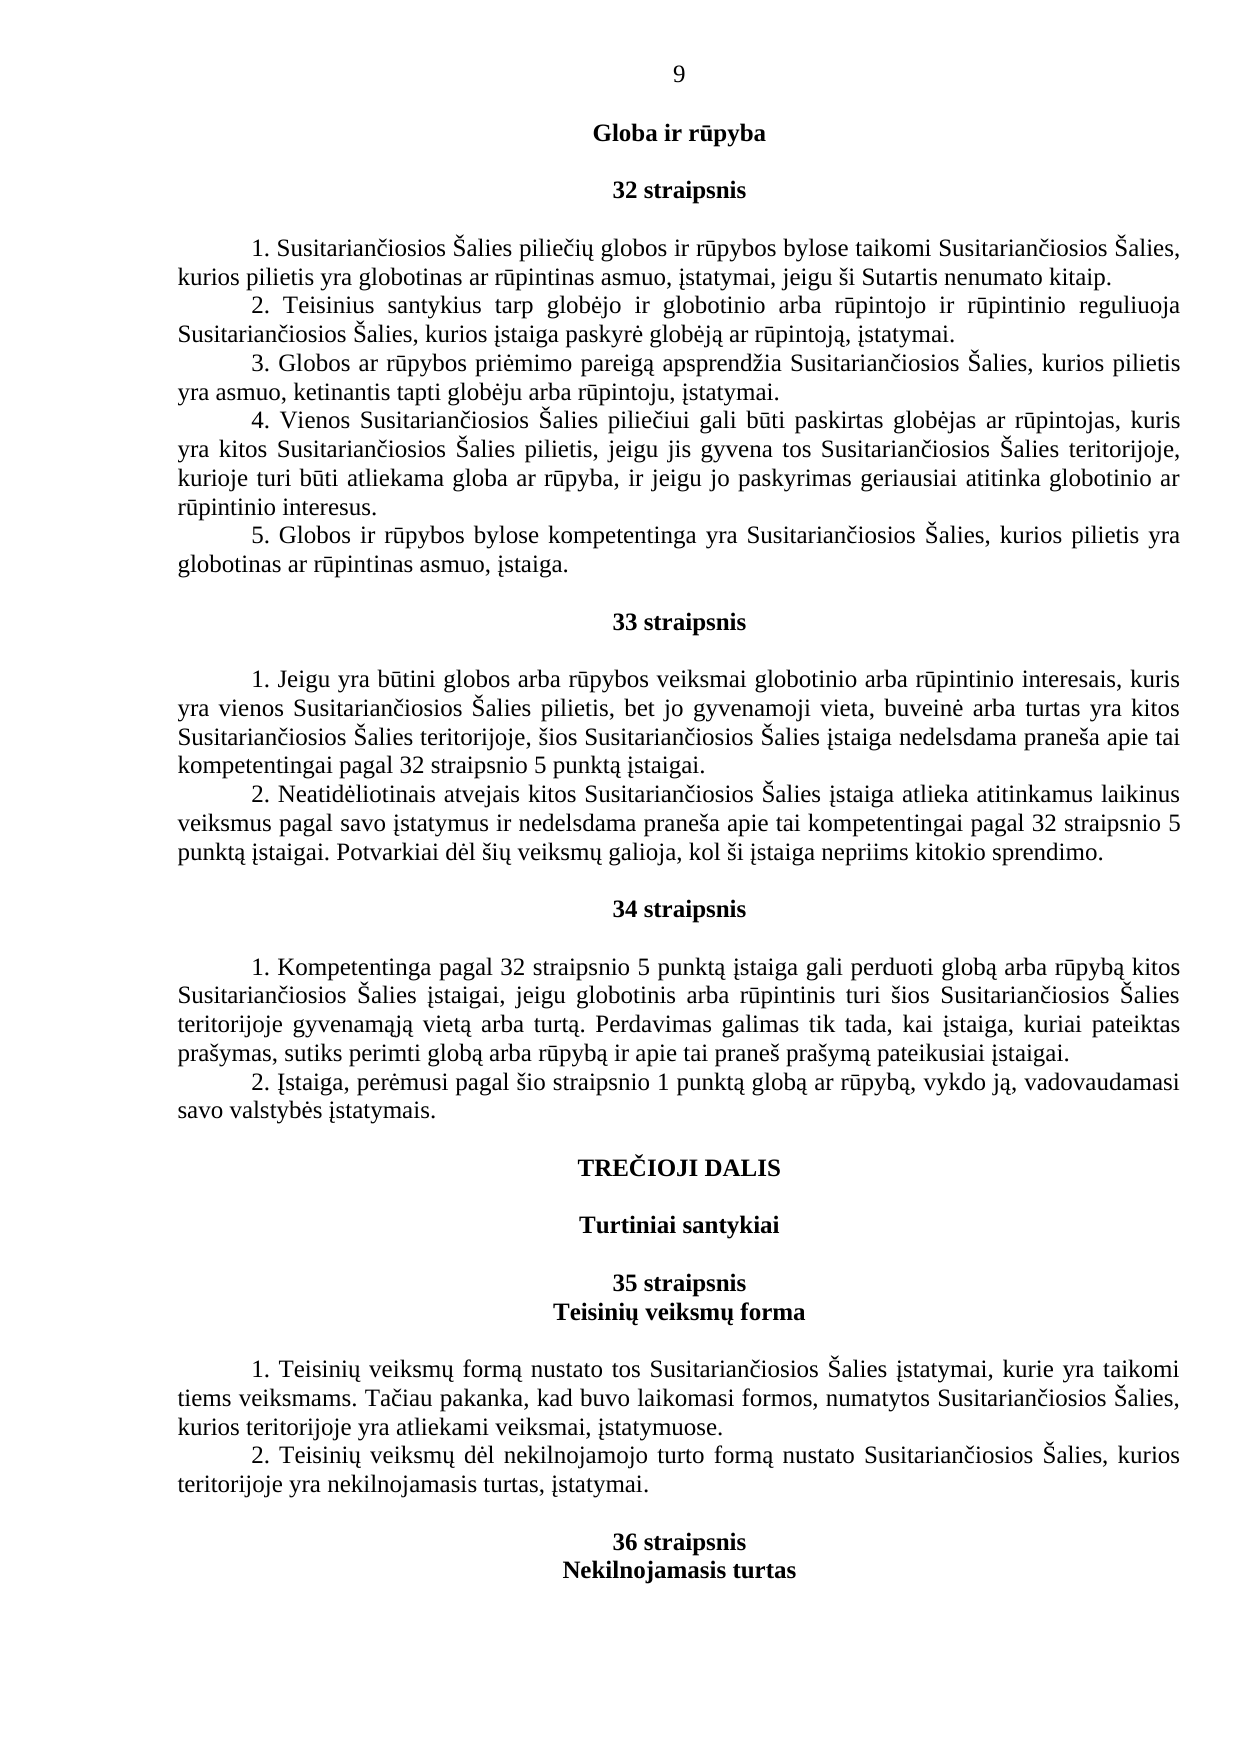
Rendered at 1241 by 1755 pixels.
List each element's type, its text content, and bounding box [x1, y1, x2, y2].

text 2. Teisinius santykius tarp globėjo ir globotinio arba rūpintojo ir rūpintinio reguliuoja Susitariančiosios Šalies, kurios įstaiga paskyrė globėją ar rūpintoją, įstatymai. [177, 291, 1181, 348]
text 4. Vienos Susitariančiosios Šalies piliečiui gali būti paskirtas globėjas ar rūpintojas, kuris yra kitos Susitariančiosios Šalies pilietis, jeigu jis gyvena tos Susitariančiosios Šalies teritorijoje, kurioje turi būti atliekama globa ar rūpyba, ir jeigu jo paskyrimas geriausiai atitinka globotinio ar rūpintinio interesus. [177, 406, 1181, 521]
text 35 straipsnis [177, 1268, 1181, 1297]
text 5. Globos ir rūpybos bylose kompetentinga yra Susitariančiosios Šalies, kurios pilietis yra globotinas ar rūpintinas asmuo, įstaiga. [177, 521, 1181, 578]
text 1. Jeigu yra būtini globos arba rūpybos veiksmai globotinio arba rūpintinio interesais, kuris yra vienos Susitariančiosios Šalies pilietis, bet jo gyvenamoji vieta, buveinė arba turtas yra kitos Susitariančiosios Šalies teritorijoje, šios Susitariančiosios Šalies įstaiga nedelsdama praneša apie tai kompetentingai pagal 32 straipsnio 5 punktą įstaigai. [177, 664, 1181, 779]
text Globa ir rūpyba [177, 118, 1181, 147]
text Turtiniai santykiai [177, 1211, 1181, 1239]
text 1. Susitariančiosios Šalies piliečių globos ir rūpybos bylose taikomi Susitariančiosios Šalies, kurios pilietis yra globotinas ar rūpintinas asmuo, įstatymai, jeigu ši Sutartis nenumato kitaip. [177, 233, 1181, 291]
text Nekilnojamasis turtas [177, 1556, 1181, 1584]
text TREČIOJI DALIS [177, 1153, 1181, 1182]
text 33 straipsnis [177, 607, 1181, 636]
text 32 straipsnis [177, 176, 1181, 204]
text Teisinių veiksmų forma [177, 1297, 1181, 1326]
text 34 straipsnis [177, 894, 1181, 923]
text 2. Įstaiga, perėmusi pagal šio straipsnio 1 punktą globą ar rūpybą, vykdo ją, vadovaudamasi savo valstybės įstatymais. [177, 1067, 1181, 1124]
text 1. Teisinių veiksmų formą nustato tos Susitariančiosios Šalies įstatymai, kurie yra taikomi tiems veiksmams. Tačiau pakanka, kad buvo laikomasi formos, numatytos Susitariančiosios Šalies, kurios teritorijoje yra atliekami veiksmai, įstatymuose. [177, 1354, 1181, 1441]
text 2. Neatidėliotinais atvejais kitos Susitariančiosios Šalies įstaiga atlieka atitinkamus laikinus veiksmus pagal savo įstatymus ir nedelsdama praneša apie tai kompetentingai pagal 32 straipsnio 5 punktą įstaigai. Potvarkiai dėl šių veiksmų galioja, kol ši įstaiga nepriims kitokio sprendimo. [177, 779, 1181, 866]
text 1. Kompetentinga pagal 32 straipsnio 5 punktą įstaiga gali perduoti globą arba rūpybą kitos Susitariančiosios Šalies įstaigai, jeigu globotinis arba rūpintinis turi šios Susitariančiosios Šalies teritorijoje gyvenamąją vietą arba turtą. Perdavimas galimas tik tada, kai įstaiga, kuriai pateiktas prašymas, sutiks perimti globą arba rūpybą ir apie tai praneš prašymą pateikusiai įstaigai. [177, 952, 1181, 1067]
text 2. Teisinių veiksmų dėl nekilnojamojo turto formą nustato Susitariančiosios Šalies, kurios teritorijoje yra nekilnojamasis turtas, įstatymai. [177, 1441, 1181, 1498]
text 3. Globos ar rūpybos priėmimo pareigą apsprendžia Susitariančiosios Šalies, kurios pilietis yra asmuo, ketinantis tapti globėju arba rūpintoju, įstatymai. [177, 348, 1181, 406]
text 36 straipsnis [177, 1527, 1181, 1556]
